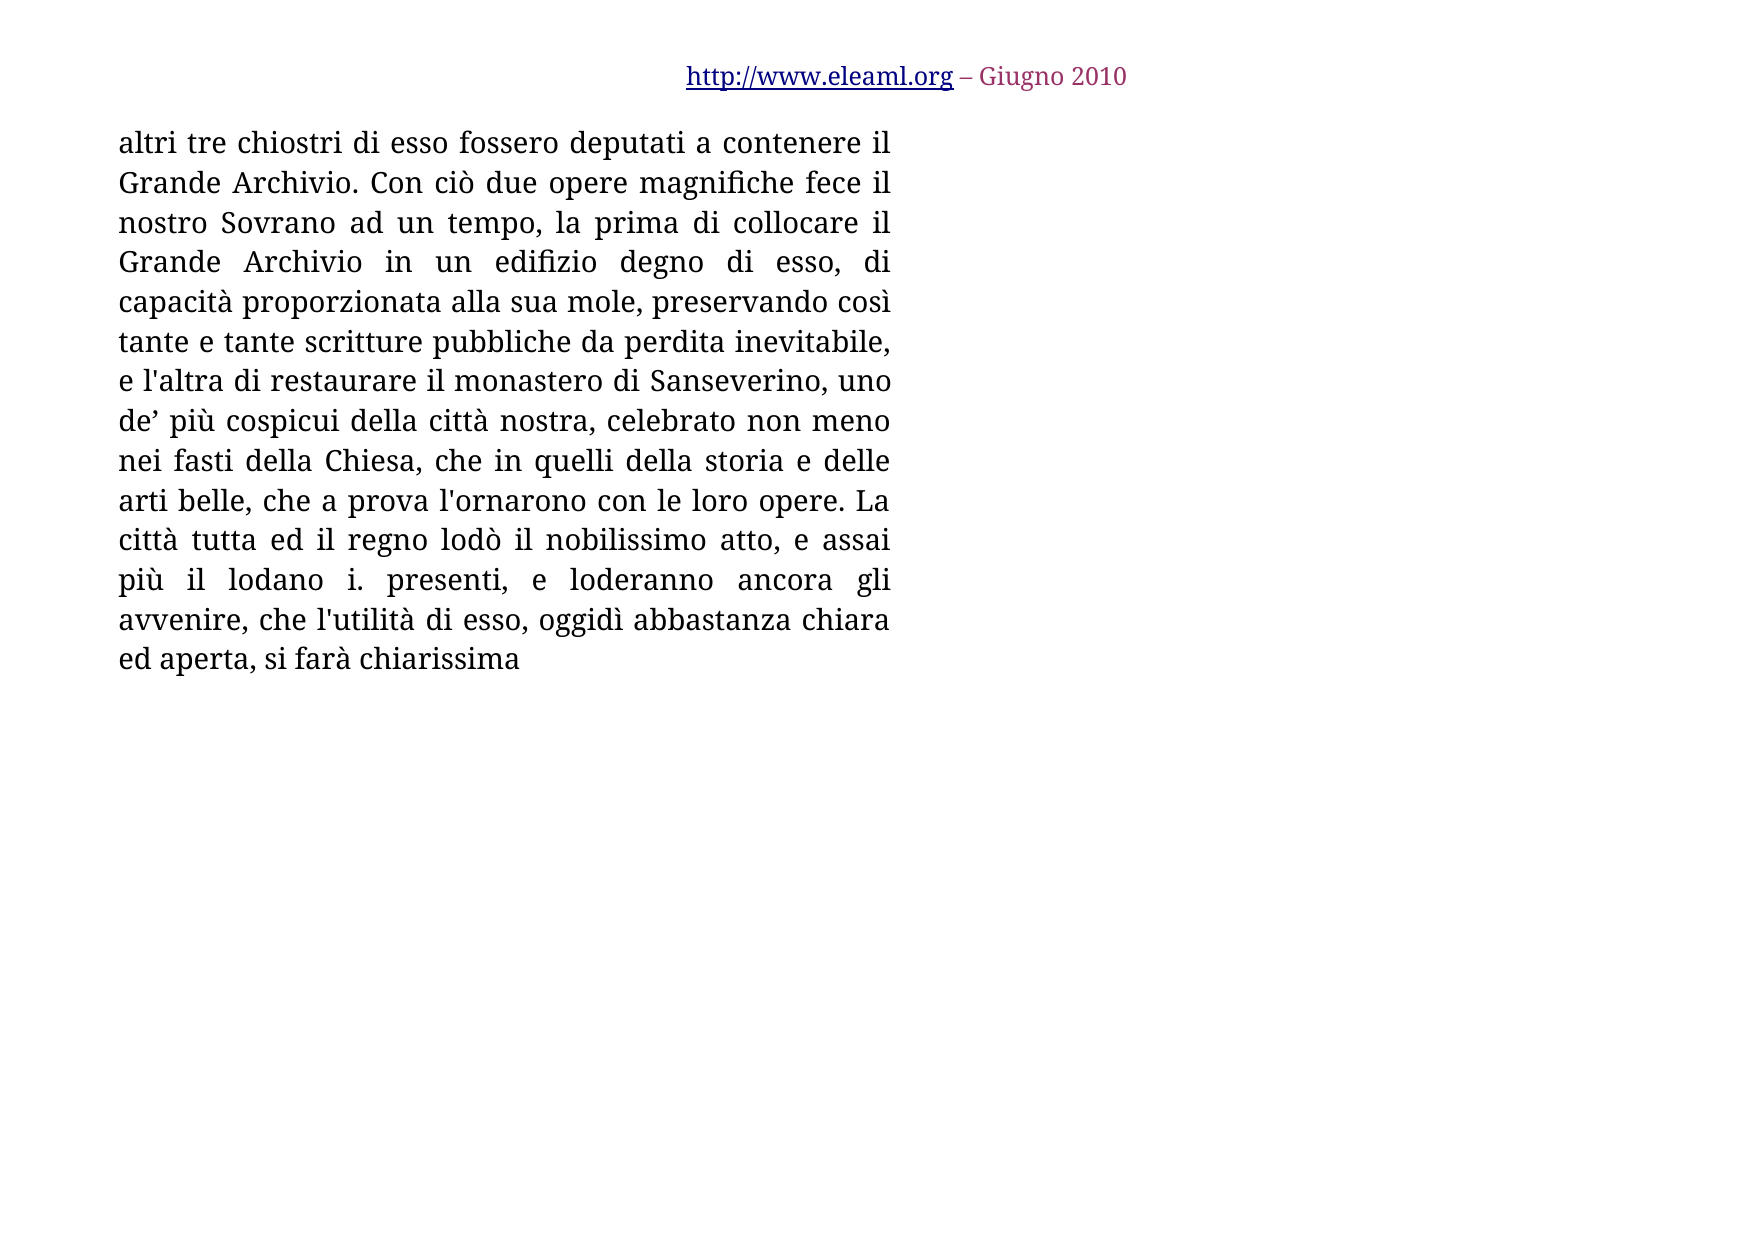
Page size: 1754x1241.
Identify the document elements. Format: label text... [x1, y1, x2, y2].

text altri tre chiostri di esso fossero deputati a contenere il Grande Archivio. Con ciò due opere magnifiche fece il nostro Sovrano ad un tempo, la prima di collocare il Grande Archivio in un edifizio degno di esso, di capacità proporzionata alla sua mole, preservando così tante e tante scritture pubbliche da perdita inevitabile, e l'altra di restaurare il monastero di Sanseverino, uno de’ più cospicui della città nostra, celebrato non meno nei fasti della Chiesa, che in quelli della storia e delle arti belle, che a prova l'ornarono con le loro opere. La città tutta ed il regno lodò il nobilissimo atto, e assai più il lodano i. presenti, e loderanno ancora gli avvenire, che l'utilità di esso, oggidì abbastanza chiara ed aperta, si farà chiarissima [118, 123, 892, 678]
